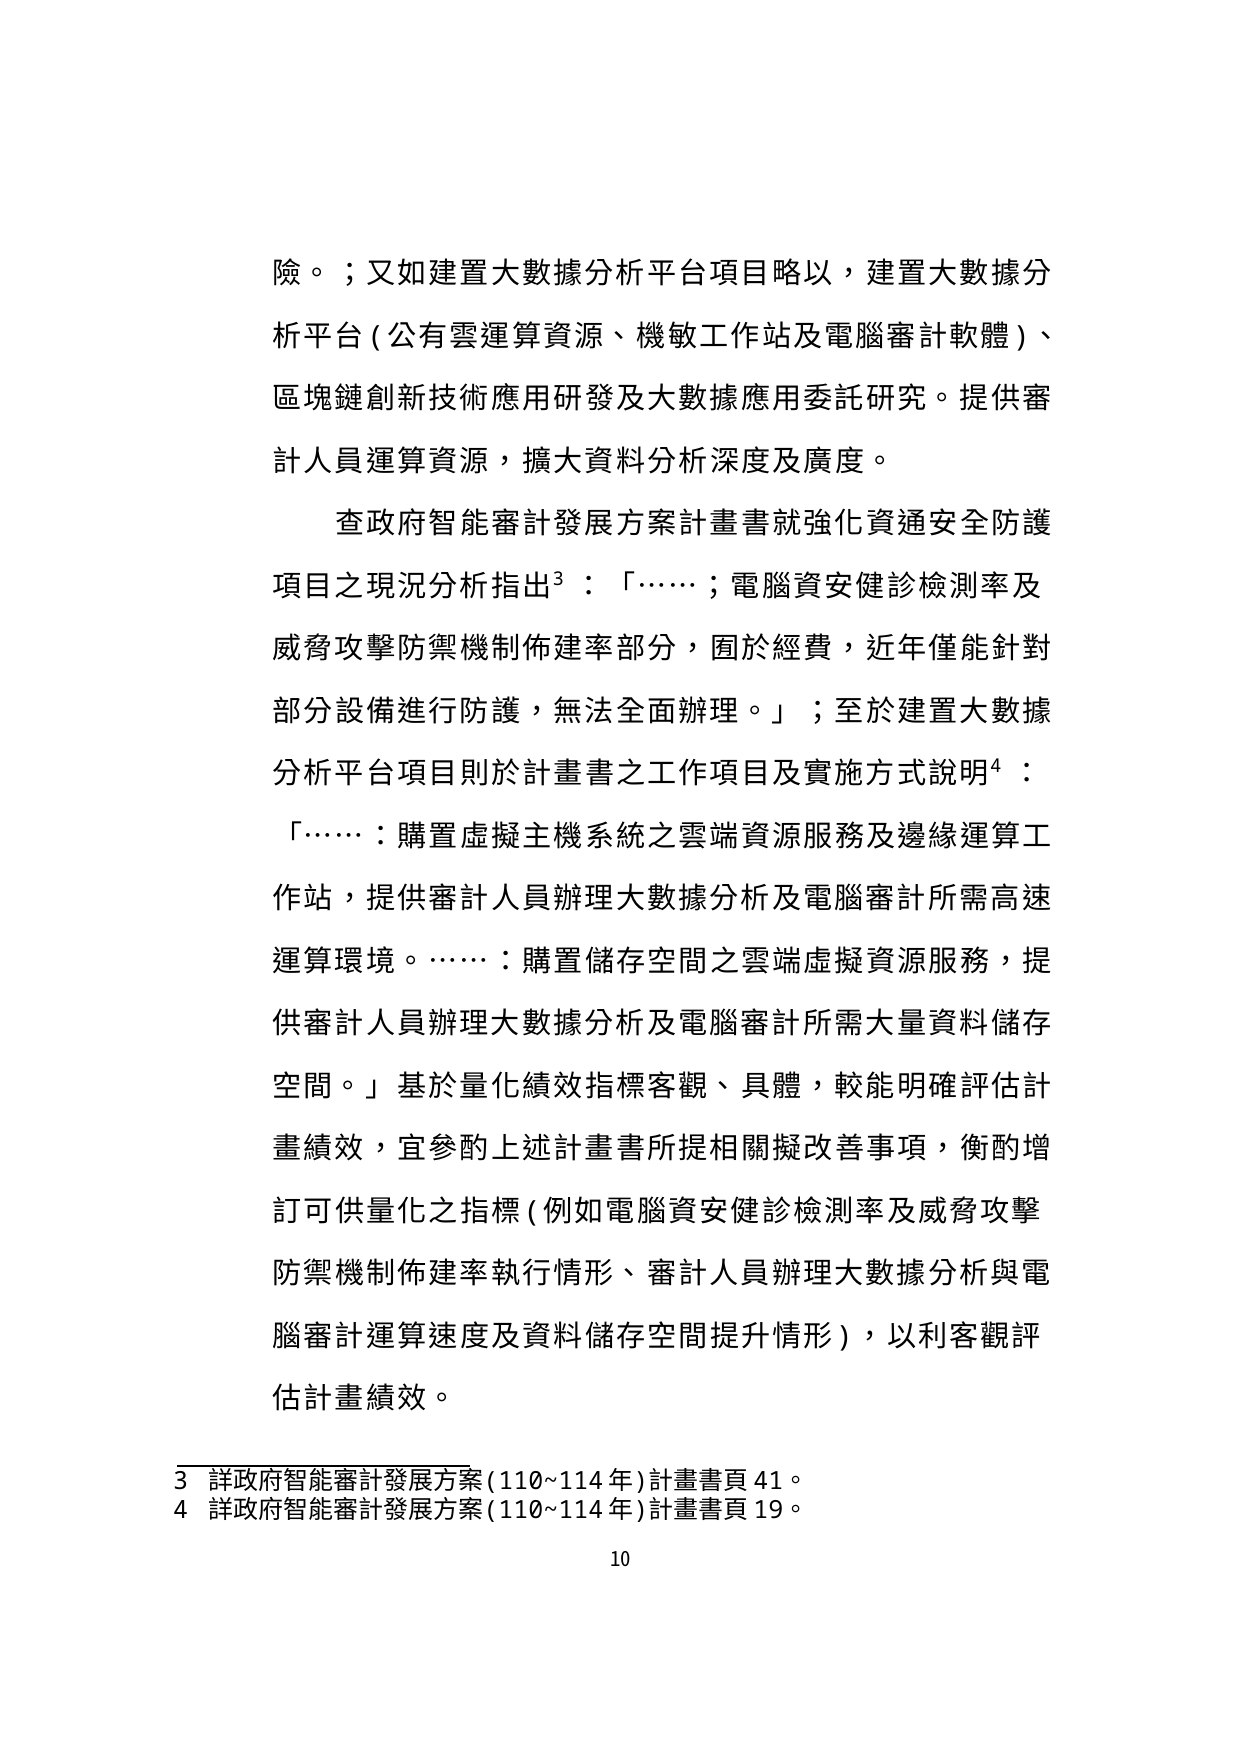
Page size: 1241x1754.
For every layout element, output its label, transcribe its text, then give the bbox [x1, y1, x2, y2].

text 查政府智能審計發展方案計畫書就強化資通安全防護項目之現況分析指出：「……；電腦資安健診檢測率及威脅攻擊防禦機制佈建率部分，囿於經費，近年僅能針對部分設備進行防護，無法全面辦理。」；至於建置大數據分析平台項目則於計畫書之工作項目及實施方式說明：「……：購置虛擬主機系統之雲端資源服務及邊緣運算工作站，提供審計人員辦理大數據分析及電腦審計所需高速運算環境。……：購置儲存空間之雲端虛擬資源服務，提供審計人員辦理大數據分析及電腦審計所需大量資料儲存空間。」基於量化績效指標客觀、具體，較能明確評估計畫績效，宜參酌上述計畫書所提相關擬改善事項，衡酌增訂可供量化之指標(例如電腦資安健診檢測率及威脅攻擊防禦機制佈建率執行情形、審計人員辦理大數據分析與電腦審計運算速度及資料儲存空間提升情形)，以利客觀評估計畫績效。 [266, 479, 1063, 1417]
text 詳政府智能審計發展方案(110~114年)計畫書頁41。 [173, 1466, 1063, 1496]
text 依據監察院施政計畫及工作計畫編訂要點六、(四)之規定：「各單位年度工作計畫奉核後，應依本院業務管制考核實施要點，列管考核，定期檢討其實施績效，辦理獎懲。」經檢視審計部提供之政府智能審計發展方案截至113年8月底止已執行項目及預期效益(詳表2)多為文字性敘述，例如強化資通安全防護項目略以，依據資通安全管理法辦理資安管理面、技術面及訓練面之法遵應辦事項，引進源碼檢測工具系統。持續強化資通安全，降低作業風險。；又如建置大數據分析平台項目略以，建置大數據分析平台(公有雲運算資源、機敏工作站及電腦審計軟體)、區塊鏈創新技術應用研發及大數據應用委託研究。提供審計人員運算資源，擴大資料分析深度及廣度。 [266, 229, 1063, 479]
text 詳政府智能審計發展方案(110~114年)計畫書頁19。 [173, 1496, 1063, 1525]
